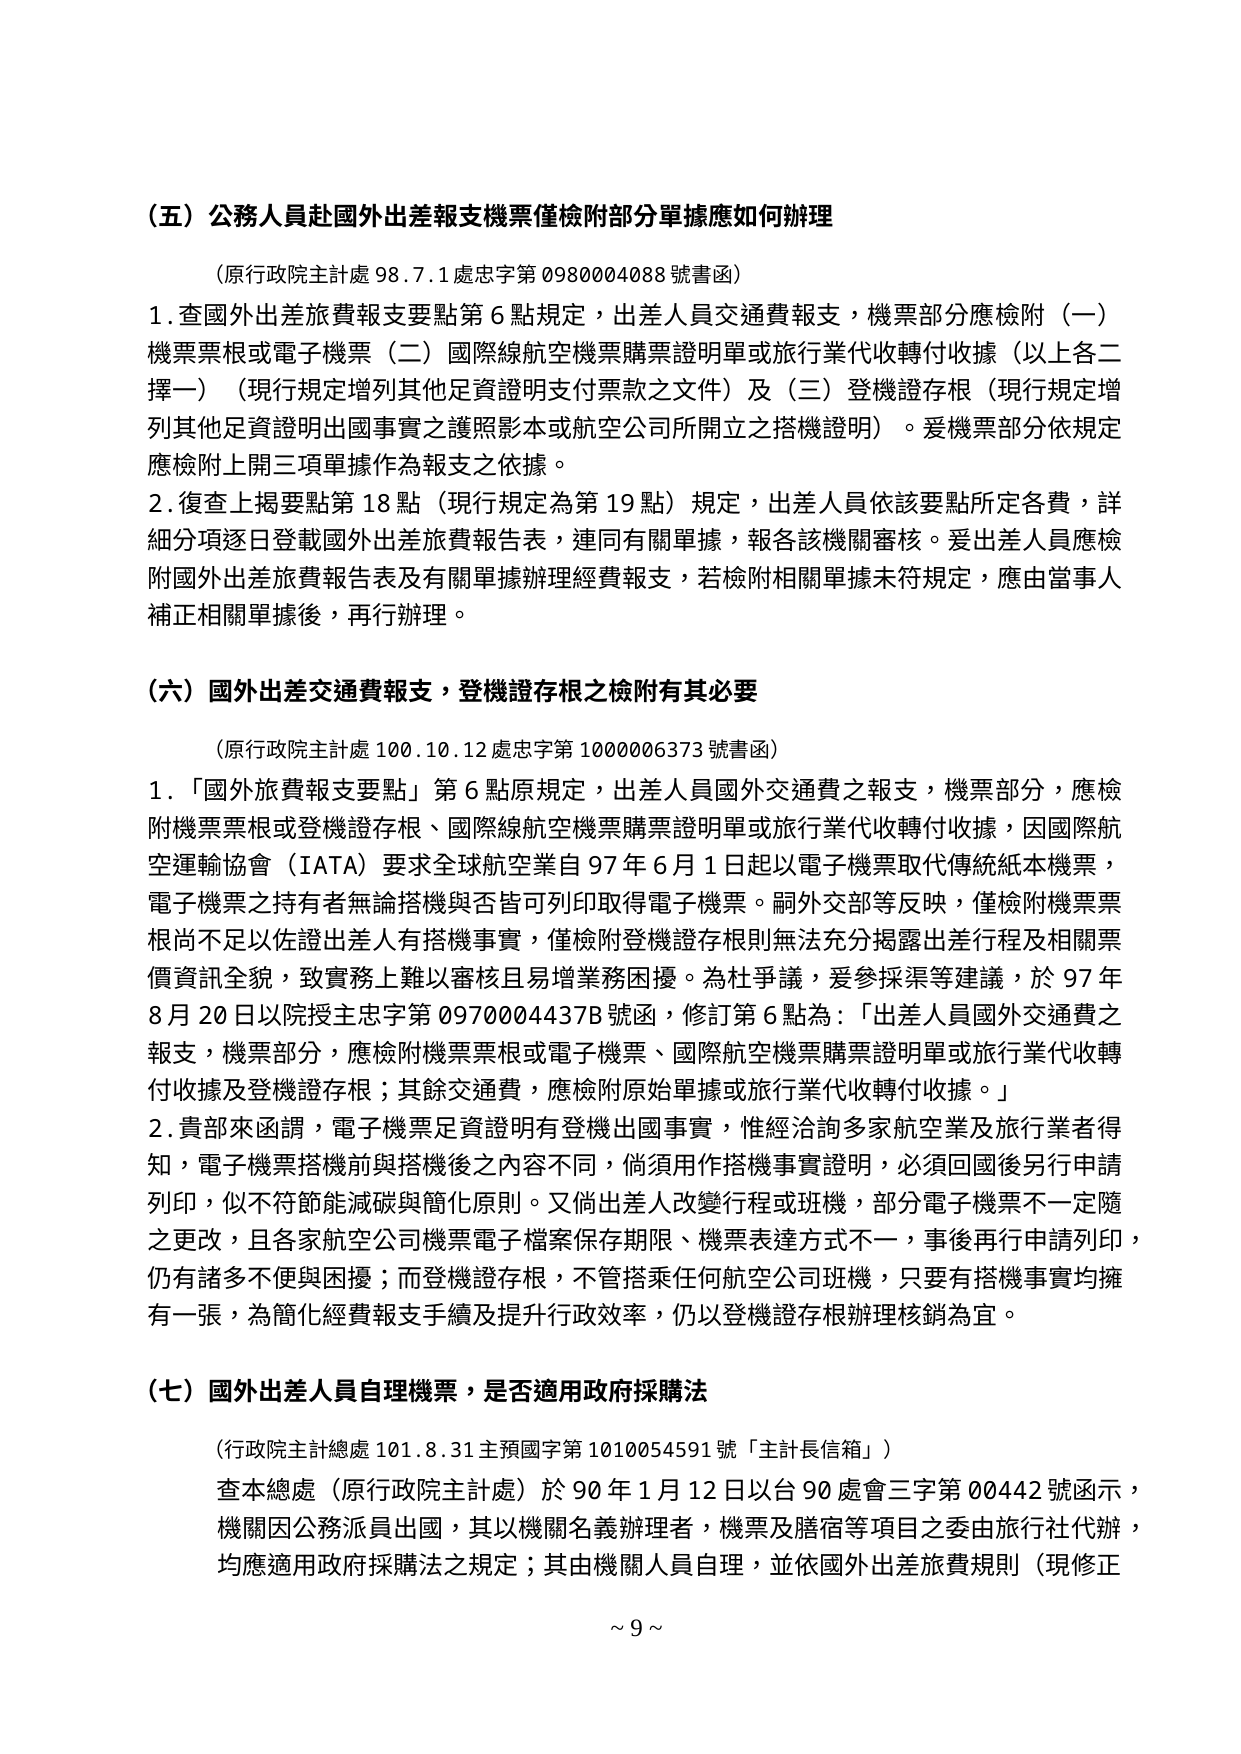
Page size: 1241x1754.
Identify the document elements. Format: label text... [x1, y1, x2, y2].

text 1.查國外出差旅費報支要點第6點規定，出差人員交通費報支，機票部分應檢附（一）機票票根或電子機票（二）國際線航空機票購票證明單或旅行業代收轉付收據（以上各二擇一）（現行規定增列其他足資證明支付票款之文件）及（三）登機證存根（現行規定增列其他足資證明出國事實之護照影本或航空公司所開立之搭機證明）。爰機票部分依規定應檢附上開三項單據作為報支之依據。 [148, 295, 1123, 482]
text 1.「國外旅費報支要點」第6點原規定，出差人員國外交通費之報支，機票部分，應檢附機票票根或登機證存根、國際線航空機票購票證明單或旅行業代收轉付收據，因國際航空運輸協會（IATA）要求全球航空業自97年6月1日起以電子機票取代傳統紙本機票，電子機票之持有者無論搭機與否皆可列印取得電子機票。嗣外交部等反映，僅檢附機票票根尚不足以佐證出差人有搭機事實，僅檢附登機證存根則無法充分揭露出差行程及相關票價資訊全貌，致實務上難以審核且易增業務困擾。為杜爭議，爰參採渠等建議，於97年8月20日以院授主忠字第0970004437B號函，修訂第6點為:「出差人員國外交通費之報支，機票部分，應檢附機票票根或電子機票、國際航空機票購票證明單或旅行業代收轉付收據及登機證存根；其餘交通費，應檢附原始單據或旅行業代收轉付收據。」 [148, 770, 1123, 1107]
text （行政院主計總處101.8.31主預國字第1010054591號「主計長信箱」） [204, 1407, 1123, 1470]
text （原行政院主計處98.7.1處忠字第0980004088號書函） [204, 232, 1123, 295]
text （五）公務人員赴國外出差報支機票僅檢附部分單據應如何辦理 [133, 195, 1123, 232]
text （原行政院主計處100.10.12處忠字第1000006373號書函） [204, 707, 1123, 770]
text 查本總處（原行政院主計處）於90年1月12日以台90處會三字第00442號函示，機關因公務派員出國，其以機關名義辦理者，機票及膳宿等項目之委由旅行社代辦，均應適用政府採購法之規定；其由機關人員自理，並依國外出差旅費規則（現修正為國外出差旅費報支要點）報支差旅費者，無政府採購法之適用。另行政院公共工程委員會復以96年5月22日工程企字第09600204030號函示，2員以上之機關人員公務出國前往同一目的地，不論是否搭乘同一班機，如以個人名義委託旅行社代為採購國際機票，並依國外出差旅費報支要點個別報支者，不適用政府採購法。惟如以機關名義合併採購較具採購效益者，不以由機關人員個別辦理為限。故本案仍請視其業務實況需要，依上開函釋規定以符合採購效益之原則，由機關本於權責處理。 [216, 1470, 1123, 1582]
text 2.復查上揭要點第18點（現行規定為第19點）規定，出差人員依該要點所定各費，詳細分項逐日登載國外出差旅費報告表，連同有關單據，報各該機關審核。爰出差人員應檢附國外出差旅費報告表及有關單據辦理經費報支，若檢附相關單據未符規定，應由當事人補正相關單據後，再行辦理。 [148, 482, 1123, 632]
text （七）國外出差人員自理機票，是否適用政府採購法 [133, 1370, 1123, 1407]
text 2.貴部來函謂，電子機票足資證明有登機出國事實，惟經洽詢多家航空業及旅行業者得知，電子機票搭機前與搭機後之內容不同，倘須用作搭機事實證明，必須回國後另行申請列印，似不符節能減碳與簡化原則。又倘出差人改變行程或班機，部分電子機票不一定隨之更改，且各家航空公司機票電子檔案保存期限、機票表達方式不一，事後再行申請列印，仍有諸多不便與困擾；而登機證存根，不管搭乘任何航空公司班機，只要有搭機事實均擁有一張，為簡化經費報支手續及提升行政效率，仍以登機證存根辦理核銷為宜。 [148, 1107, 1123, 1332]
text （六）國外出差交通費報支，登機證存根之檢附有其必要 [133, 670, 1123, 707]
